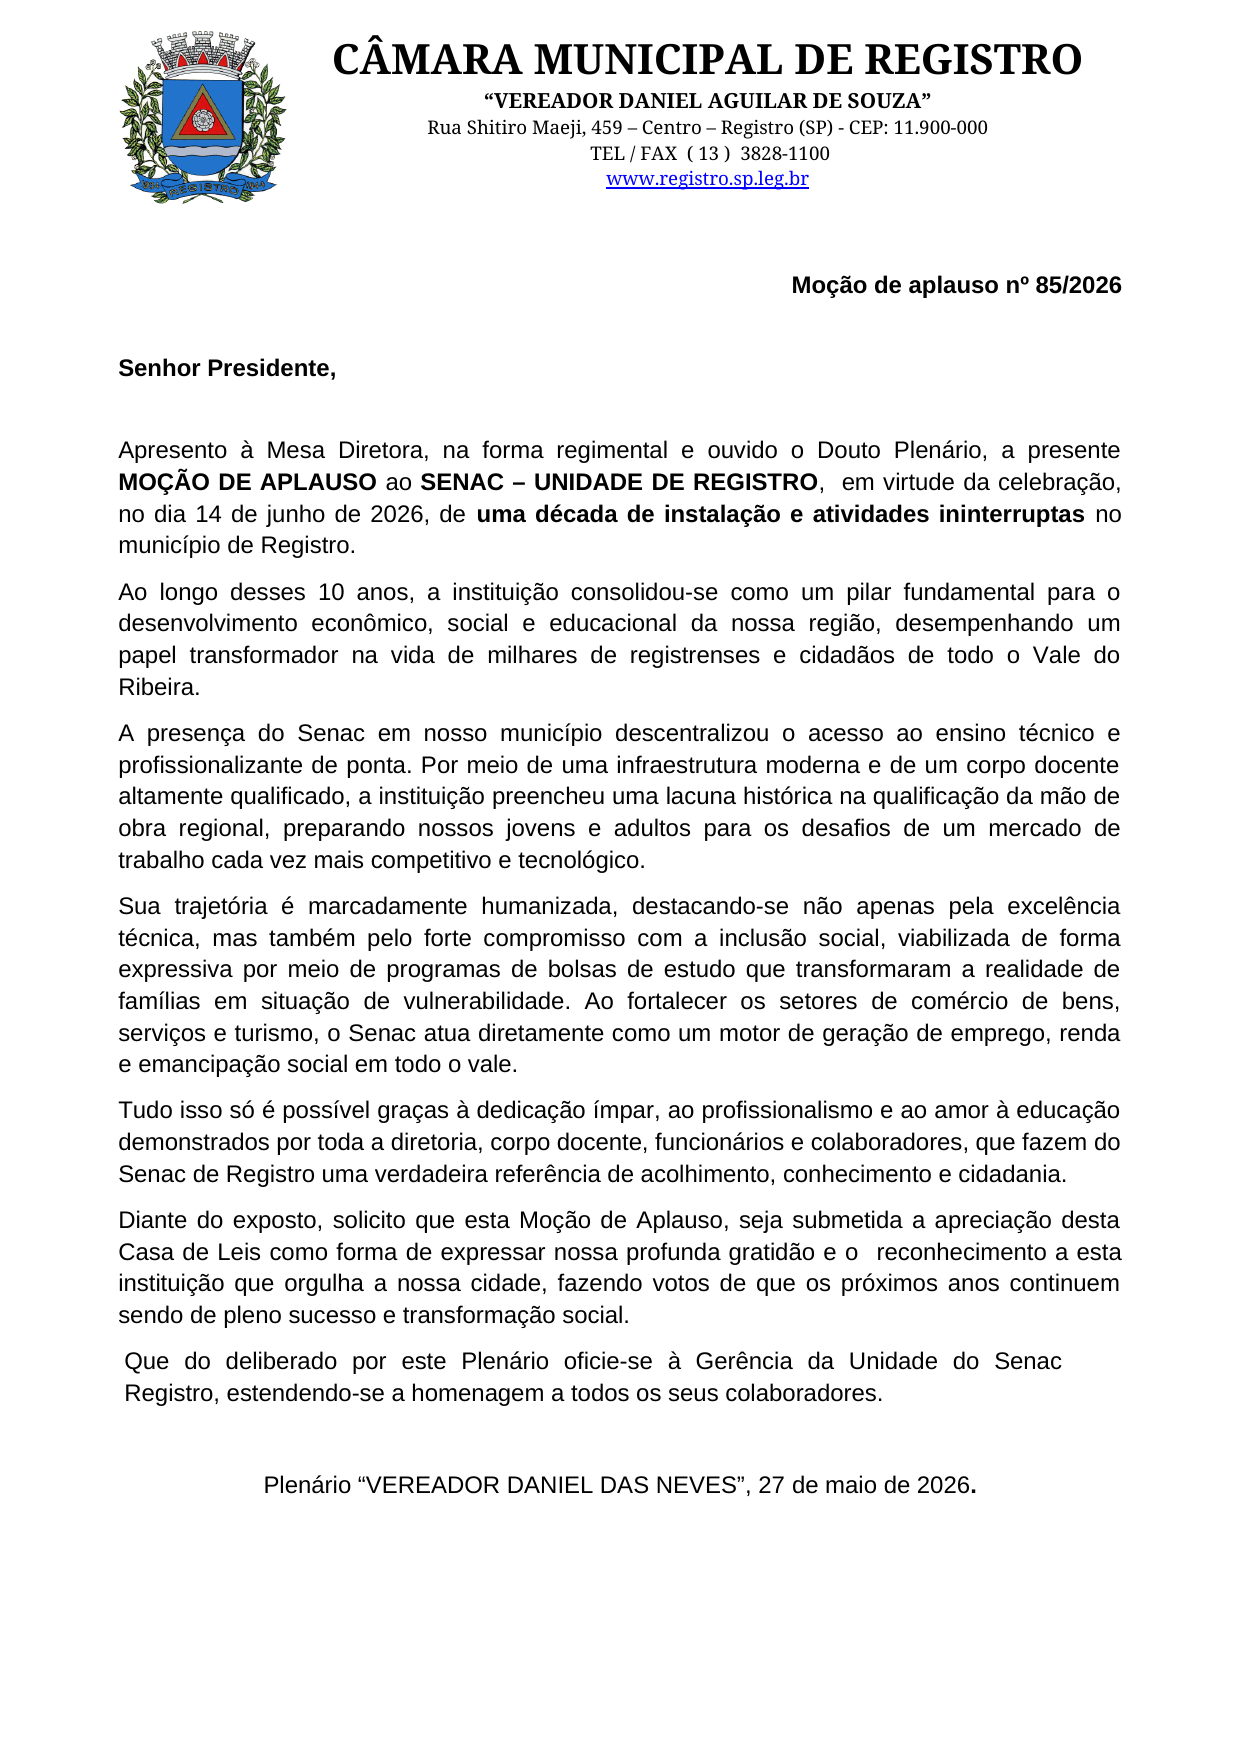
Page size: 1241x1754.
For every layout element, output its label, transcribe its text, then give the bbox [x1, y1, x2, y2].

text Sua trajetória é marcadamente humanizada, destacando-se não apenas pela excelência técnica, mas também pelo forte compromisso com a inclusão social, viabilizada de forma expressiva por meio de programas de bolsas de estudo que transformaram a realidade de famílias em situação de vulnerabilidade. Ao fortalecer os setores de comércio de bens, serviços e turismo, o Senac atua diretamente como um motor de geração de emprego, renda e emancipação social em todo o vale. [118, 892, 1122, 1078]
text Moção de aplauso nº 85/2026 [118, 271, 1122, 298]
text A presença do Senac em nosso município descentralizou o acesso ao ensino técnico e profissionalizante de ponta. Por meio de uma infraestrutura moderna e de um corpo docente altamente qualificado, a instituição preencheu uma lacuna histórica na qualificação da mão de obra regional, preparando nossos jovens e adultos para os desafios de um mercado de trabalho cada vez mais competitivo e tecnológico. [118, 719, 1122, 873]
text Tudo isso só é possível graças à dedicação ímpar, ao profissionalismo e ao amor à educação demonstrados por toda a diretoria, corpo docente, funcionários e colaboradores, que fazem do Senac de Registro uma verdadeira referência de acolhimento, conhecimento e cidadania. [118, 1096, 1122, 1187]
text Apresento à Mesa Diretora, na forma regimental e ouvido o Douto Plenário, a presente MOÇÃO DE APLAUSO ao SENAC – UNIDADE DE REGISTRO, em virtude da celebração, no dia 14 de junho de 2026, de uma década de instalação e atividades ininterruptas no município de Registro. [118, 436, 1122, 559]
text Diante do exposto, solicito que esta Moção de Aplauso, seja submetida a apreciação desta Casa de Leis como forma de expressar nossa profunda gratidão e o reconhecimento a esta instituição que orgulha a nossa cidade, fazendo votos de que os próximos anos continuem sendo de pleno sucesso e transformação social. [118, 1206, 1122, 1328]
text Ao longo desses 10 anos, a instituição consolidou-se como um pilar fundamental para o desenvolvimento econômico, social e educacional da nossa região, desempenhando um papel transformador na vida de milhares de registrenses e cidadãos de todo o Vale do Ribeira. [118, 578, 1122, 700]
text Plenário “VEREADOR DANIEL DAS NEVES”, 27 de maio de 2026. [118, 1471, 1122, 1499]
text Senhor Presidente, [118, 353, 1122, 381]
picture [115, 25, 291, 209]
text Que do deliberado por este Plenário oficie-se à Gerência da Unidade do Senac Registro, estendendo-se a homenagem a todos os seus colaboradores. [124, 1347, 1063, 1406]
